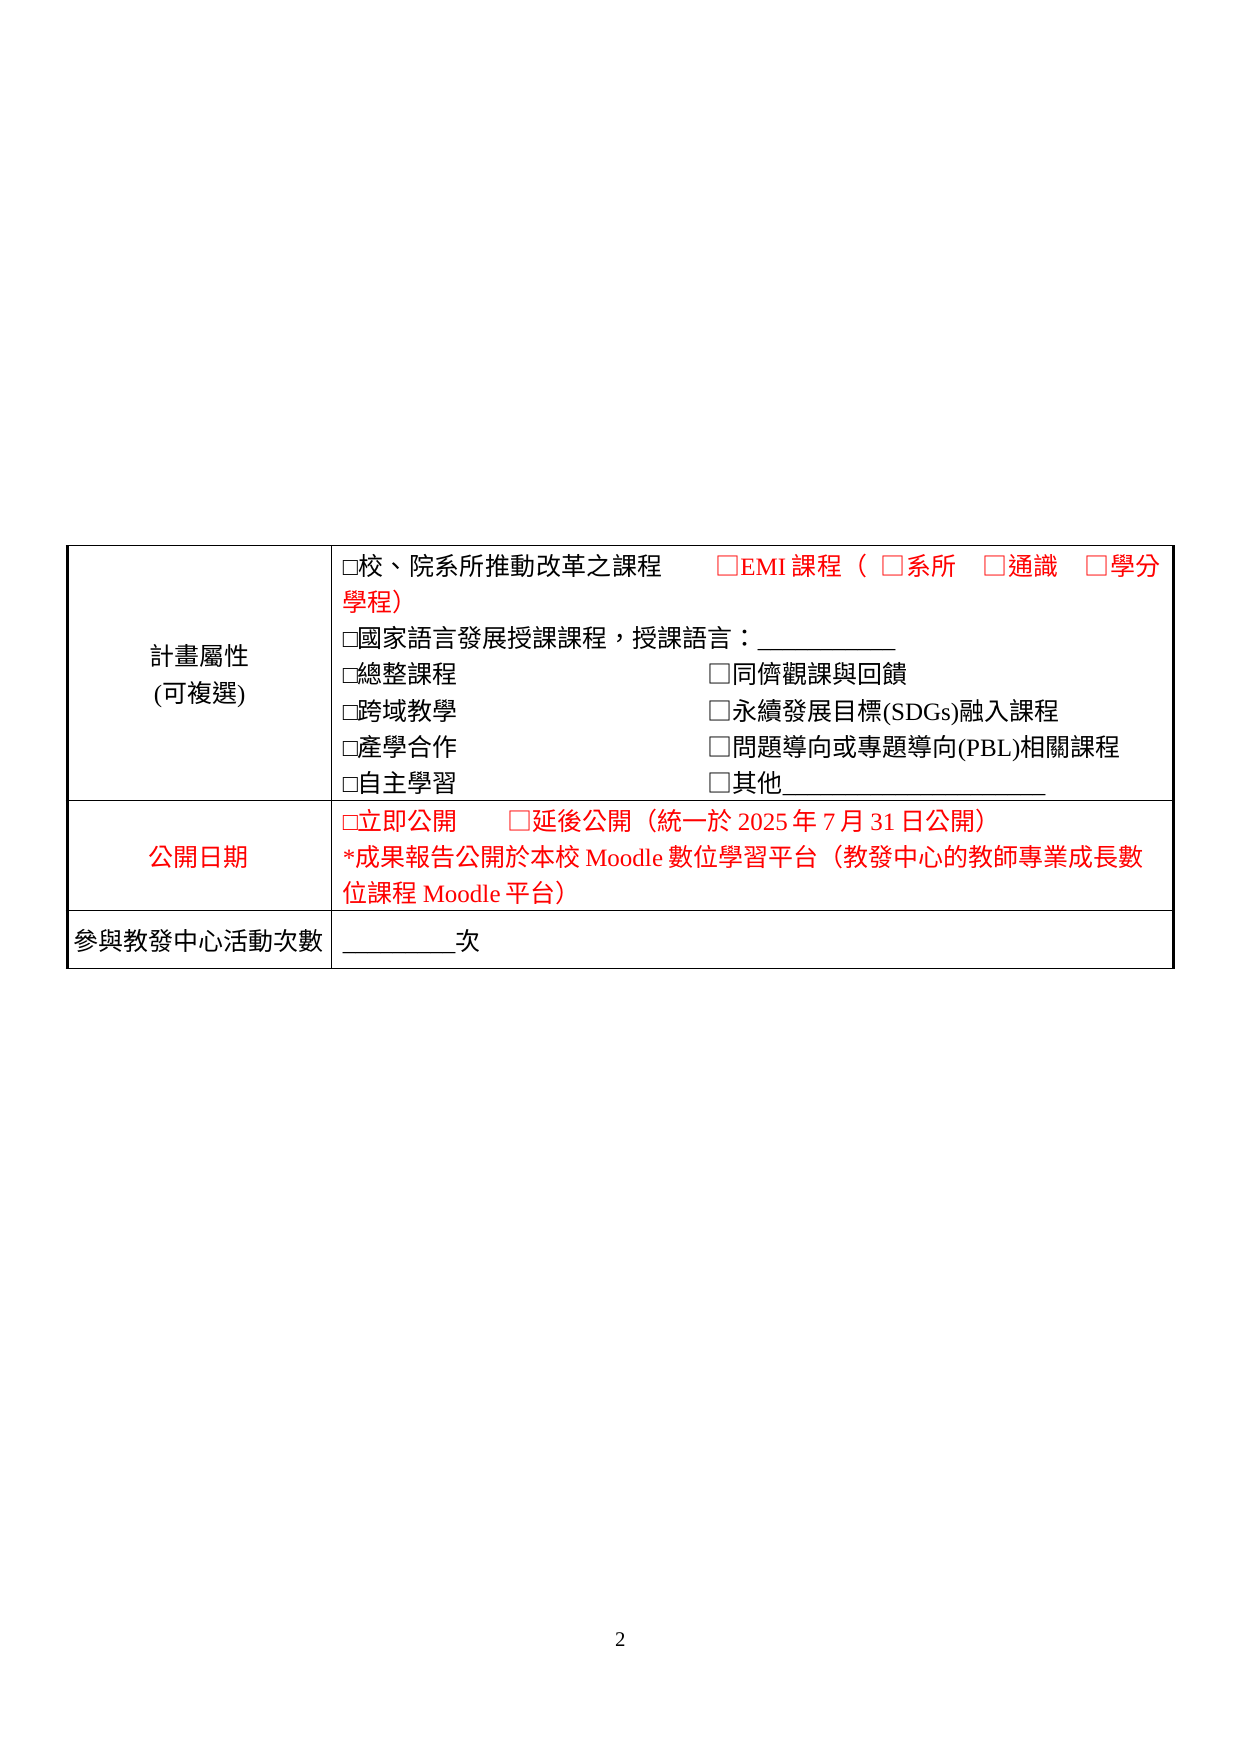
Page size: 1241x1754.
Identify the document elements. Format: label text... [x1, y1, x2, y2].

table_cell 公開日期 [69, 801, 331, 910]
table_cell _________次 [332, 911, 1172, 967]
table_cell 參與教發中心活動次數 [69, 911, 331, 967]
table_cell □立即公開 □延後公開（統一於2025年7月31日公開） *成果報告公開於本校Moodle數位學習平台（教發中心的教師專業成長數位課程Moodle平台） [332, 801, 1172, 910]
table_cell □校、院系所推動改革之課程 □EMI課程（ □系所 □通識 □學分學程） □國家語言發展授課課程，授課語言：___________ □總整課程 □同儕觀課與回饋 □跨域教學 □永續發展目標(SDGs)融入課程 □產學合作 □問題導向或專題導向(PBL)相關課程 □自主學習 □其他_____________________ [332, 546, 1172, 800]
table_cell 計畫屬性 (可複選) [69, 546, 331, 800]
